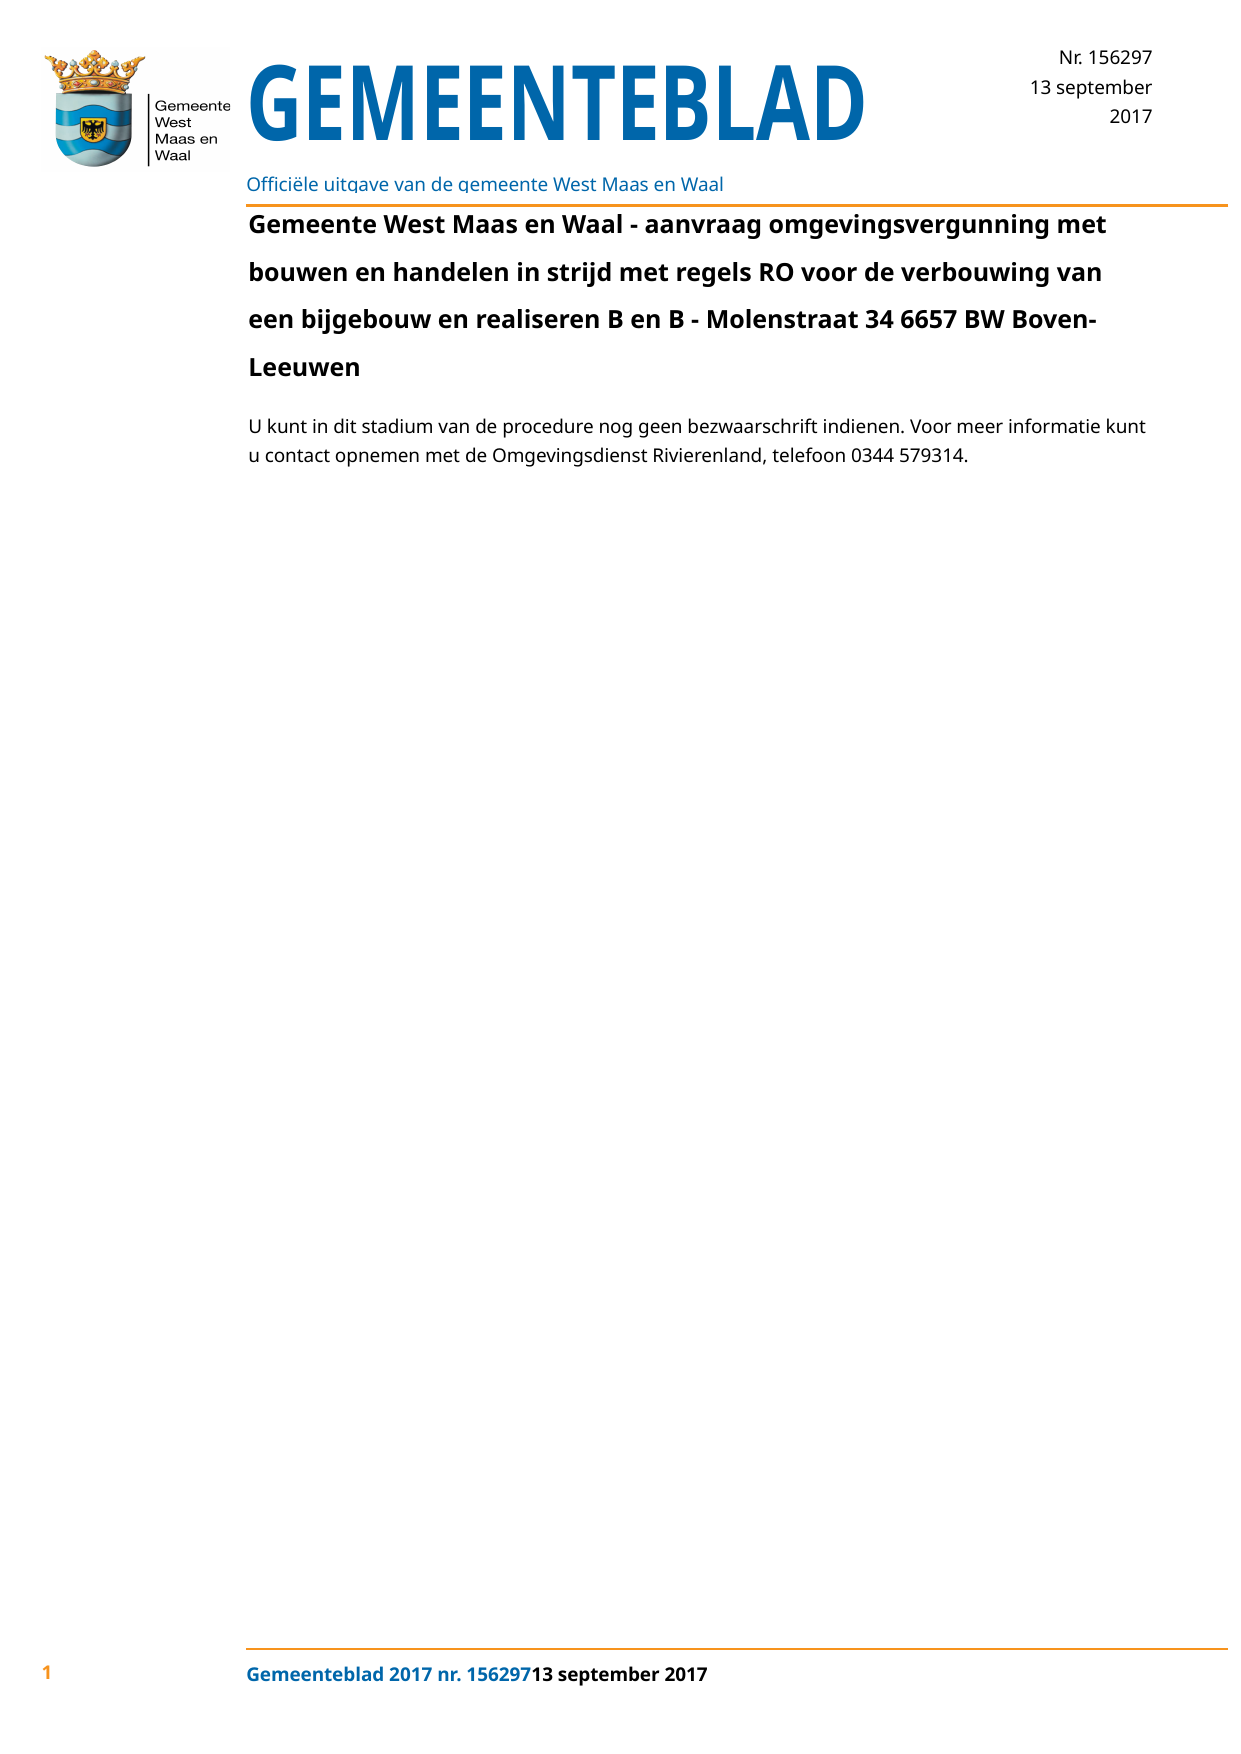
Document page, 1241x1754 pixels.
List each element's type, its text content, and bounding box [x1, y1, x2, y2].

text Gemeente West Maas en Waal - aanvraag omgevingsvergunning met bouwen en handelen in strijd met regels RO voor de verbouwing van een bijgebouw en realiseren B en B - Molenstraat 34 6657 BW Boven-Leeuwen [248, 207, 1152, 384]
picture [41, 47, 231, 172]
text U kunt in dit stadium van de procedure nog geen bezwaarschrift indienen. Voor meer informatie kunt u contact opnemen met de Omgevingsdienst Rivierenland, telefoon 0344 579314. [248, 413, 1152, 468]
